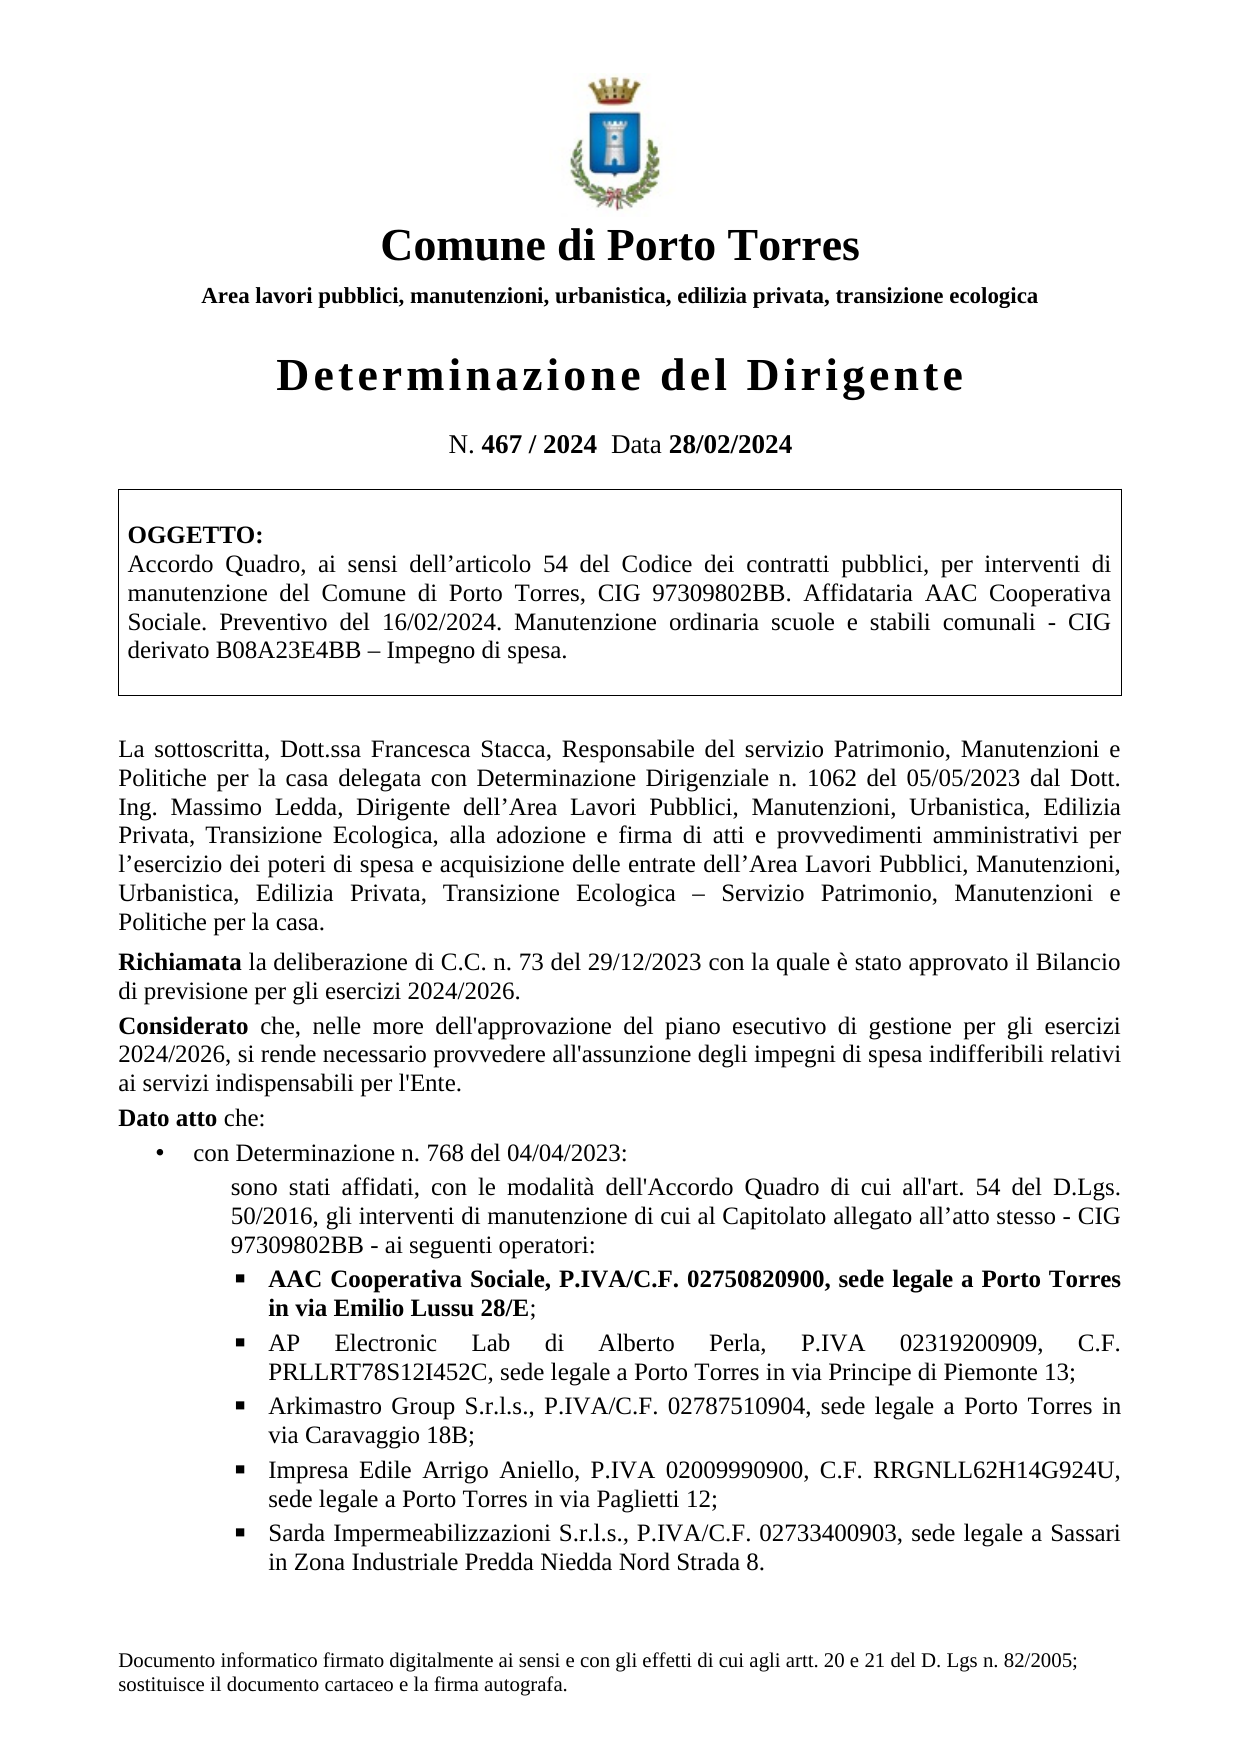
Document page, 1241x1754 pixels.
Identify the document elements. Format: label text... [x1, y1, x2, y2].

subtitle Determinazione del Dirigente [118, 347, 1122, 400]
text La sottoscritta, Dott.ssa Francesca Stacca, Responsabile del servizio Patrimonio, Manutenzioni e Politiche per la casa delegata con Determinazione Dirigenziale n. 1062 del 05/05/2023 dal Dott. Ing. Massimo Ledda, Dirigente dell’Area Lavori Pubblici, Manutenzioni, Urbanistica, Edilizia Privata, Transizione Ecologica, alla adozione e firma di atti e provvedimenti amministrativi per l’esercizio dei poteri di spesa e acquisizione delle entrate dell’Area Lavori Pubblici, Manutenzioni, Urbanistica, Edilizia Privata, Transizione Ecologica – Servizio Patrimonio, Manutenzioni e Politiche per la casa. [118, 734, 1122, 936]
text N. 467 / 2024 Data 28/02/2024 [118, 429, 1122, 460]
picture [549, 73, 679, 217]
list Sarda Impermeabilizzazioni S.r.l.s., P.IVA/C.F. 02733400903, sede legale a Sassari in Zona Industriale Predda Niedda Nord Strada 8. [231, 1518, 1122, 1576]
text Accordo Quadro, ai sensi dell’articolo 54 del Codice dei contratti pubblici, per interventi di manutenzione del Comune di Porto Torres, CIG 97309802BB. Affidataria AAC Cooperativa Sociale. Preventivo del 16/02/2024. Manutenzione ordinaria scuole e stabili comunali - CIG derivato B08A23E4BB – Impegno di spesa. [119, 546, 1121, 664]
text #DATA_ESECUTIVA# [118, 309, 1122, 328]
subtitle Comune di Porto Torres [118, 217, 1122, 270]
text Considerato che, nelle more dell'approvazione del piano esecutivo di gestione per gli esercizi 2024/2026, si rende necessario provvedere all'assunzione degli impegni di spesa indifferibili relativi ai servizi indispensabili per l'Ente. [118, 1011, 1122, 1097]
list con Determinazione n. 768 del 04/04/2023: [156, 1138, 1122, 1166]
text OGGETTO: [119, 517, 1121, 546]
text Dato atto che: [118, 1103, 1122, 1132]
list Impresa Edile Arrigo Aniello, P.IVA 02009990900, C.F. RRGNLL62H14G924U, sede legale a Porto Torres in via Paglietti 12; [231, 1455, 1122, 1512]
list sono stati affidati, con le modalità dell'Accordo Quadro di cui all'art. 54 del D.Lgs. 50/2016, gli interventi di manutenzione di cui al Capitolato allegato all’atto stesso - CIG 97309802BB - ai seguenti operatori: [193, 1172, 1122, 1259]
text Richiamata la deliberazione di C.C. n. 73 del 29/12/2023 con la quale è stato approvato il Bilancio di previsione per gli esercizi 2024/2026. [118, 947, 1122, 1005]
text #ID_DET# [118, 328, 1122, 347]
list AAC Cooperativa Sociale, P.IVA/C.F. 02750820900, sede legale a Porto Torres in via Emilio Lussu 28/E; [231, 1264, 1122, 1322]
list AP Electronic Lab di Alberto Perla, P.IVA 02319200909, C.F. PRLLRT78S12I452C, sede legale a Porto Torres in via Principe di Piemonte 13; [231, 1328, 1122, 1386]
list Arkimastro Group S.r.l.s., P.IVA/C.F. 02787510904, sede legale a Porto Torres in via Caravaggio 18B; [231, 1391, 1122, 1449]
text Area lavori pubblici, manutenzioni, urbanistica, edilizia privata, transizione ecologica [118, 282, 1122, 309]
